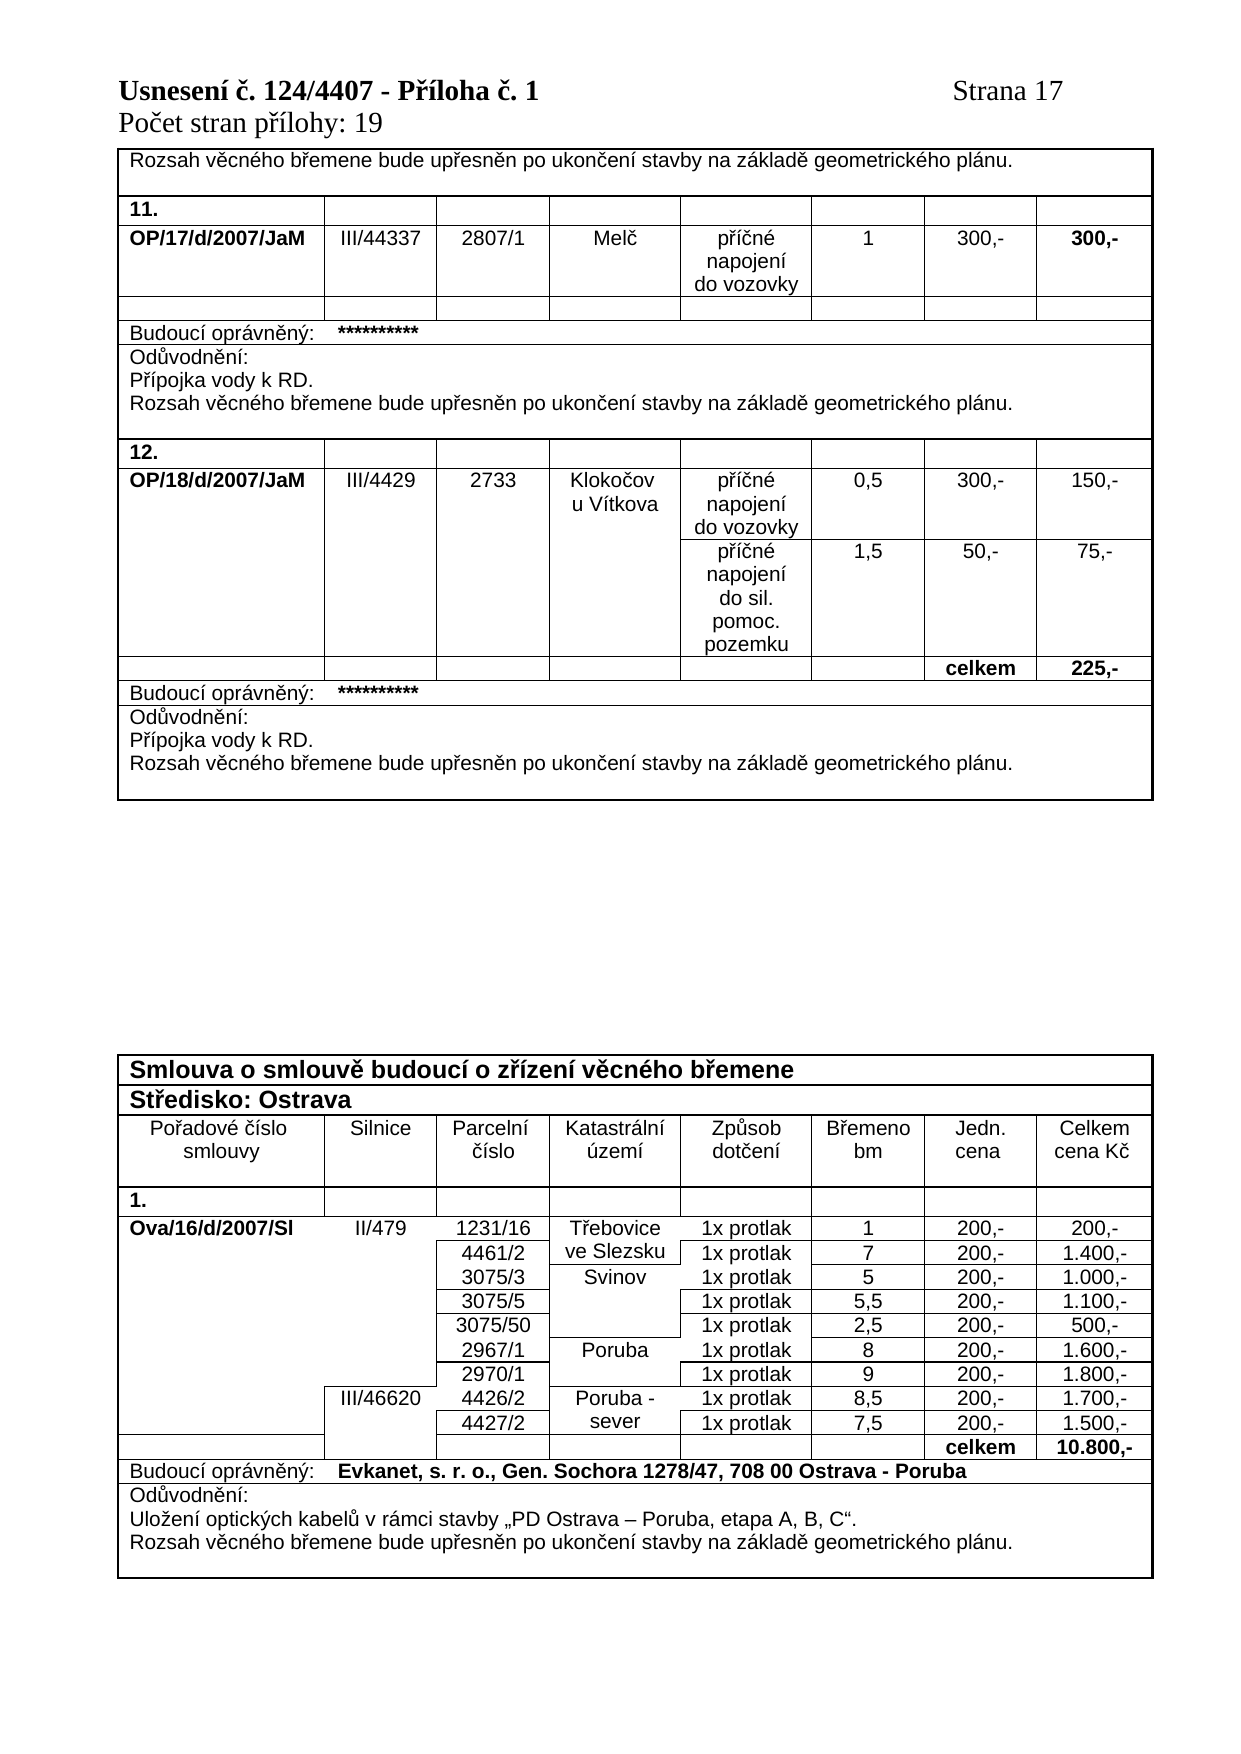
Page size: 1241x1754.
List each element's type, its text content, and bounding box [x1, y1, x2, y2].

table_cell 1x protlak [681, 1363, 811, 1386]
table_header 1 [812, 1217, 924, 1240]
table_cell 300,- [925, 226, 1036, 296]
table_cell Poruba - sever [550, 1387, 681, 1434]
table_cell [325, 440, 436, 468]
table_header 0,5 [812, 469, 924, 539]
table_cell 7 [812, 1241, 924, 1264]
table_header 200,- [925, 1338, 1036, 1361]
table_cell Budoucí oprávněný: ********** [119, 681, 1151, 704]
table_cell [550, 440, 680, 468]
table_cell Rozsah věcného břemene bude upřesněn po ukončení stavby na základě geometrického plánu. [119, 150, 1151, 195]
table_cell příčné napojení do sil. pomoc. pozemku [681, 540, 811, 656]
table_cell [1037, 197, 1151, 225]
table_cell 4427/2 [437, 1411, 549, 1434]
table_cell 1,5 [812, 540, 924, 656]
table_cell Melč [550, 226, 680, 296]
table_cell příčné napojení do vozovky [681, 226, 811, 296]
table_header 150,- [1037, 469, 1151, 539]
table_cell 7,5 [812, 1411, 924, 1434]
table_cell [812, 657, 924, 680]
table_cell Pořadové číslo smlouvy [119, 1116, 324, 1186]
table_cell 1.100,- [1037, 1290, 1151, 1313]
table_cell 2807/1 [437, 226, 549, 296]
table_header Smlouva o smlouvě budoucí o zřízení věcného břemene [119, 1056, 1151, 1084]
table_cell 500,- [1037, 1314, 1151, 1337]
table_cell [925, 297, 1036, 320]
table_cell Parcelní číslo [437, 1116, 549, 1186]
table_cell 3075/50 [437, 1314, 549, 1337]
table_cell 200,- [925, 1314, 1036, 1337]
table_cell [812, 197, 924, 225]
table_header příčné napojení do vozovky [681, 469, 811, 539]
table_header 200,- [925, 1217, 1036, 1240]
table_cell [437, 1188, 549, 1216]
table_header 300,- [925, 469, 1036, 539]
table_cell 50,- [925, 540, 1036, 656]
table_cell 1.400,- [1037, 1241, 1151, 1264]
table_cell [325, 657, 436, 680]
table_cell Břemeno bm [812, 1116, 924, 1186]
table_cell 200,- [925, 1290, 1036, 1313]
table_cell 11. [119, 197, 324, 225]
table_cell [812, 440, 924, 468]
table_header 1.700,- [1037, 1387, 1151, 1410]
table_cell [437, 1435, 549, 1458]
table_cell 1.500,- [1037, 1411, 1151, 1434]
table_cell 4461/2 [437, 1241, 549, 1264]
table_cell celkem [925, 657, 1036, 680]
table_cell OP/17/d/2007/JaM [119, 226, 324, 296]
table_cell 10.800,- [1037, 1435, 1151, 1458]
table_cell 3075/5 [437, 1290, 549, 1313]
table_cell 9 [812, 1363, 924, 1386]
table_cell 200,- [925, 1411, 1036, 1434]
table_cell 200,- [925, 1363, 1036, 1386]
table_header 1x protlak [681, 1217, 811, 1240]
table_header 200,- [925, 1387, 1036, 1410]
table_cell Poruba [550, 1338, 681, 1386]
table_cell [550, 657, 680, 680]
table_header 1x protlak [681, 1264, 811, 1289]
table_cell [812, 1188, 924, 1216]
table_cell 2733 [437, 469, 549, 656]
table_cell 200,- [925, 1241, 1036, 1264]
table_cell [925, 1188, 1036, 1216]
table_header 1231/16 [437, 1217, 549, 1240]
table_cell [1037, 1188, 1151, 1216]
table_cell [1037, 297, 1151, 320]
table_cell [119, 1435, 324, 1458]
table_header 8,5 [812, 1387, 924, 1410]
table_cell OP/18/d/2007/JaM [119, 469, 324, 656]
table_cell [437, 440, 549, 468]
table_cell 1x protlak [681, 1241, 811, 1264]
table_cell Odůvodnění: Uložení optických kabelů v rámci stavby „PD Ostrava – Poruba, etapa A, B, C“. Rozsah věcného břemene bude upřesněn po ukončení stavby na základě geometrického plánu. [119, 1484, 1151, 1577]
table_header 2967/1 [437, 1337, 549, 1361]
table_header Třebovice ve Slezsku [550, 1217, 681, 1264]
table_cell [681, 297, 811, 320]
table_cell Celkem cena Kč [1037, 1116, 1151, 1186]
table_cell Katastrální území [550, 1116, 680, 1186]
table_header 4426/2 [437, 1386, 549, 1410]
table_cell 12. [119, 440, 324, 468]
table_cell [925, 197, 1036, 225]
table_cell 1x protlak [681, 1411, 811, 1434]
table_cell [681, 657, 811, 680]
table_cell Středisko: Ostrava [119, 1086, 1151, 1114]
table_header 1.000,- [1037, 1265, 1151, 1289]
table_header 8 [812, 1338, 924, 1361]
table_header 1x protlak [681, 1387, 811, 1410]
table_cell [1037, 440, 1151, 468]
table_header 1x protlak [681, 1337, 811, 1361]
table_cell [550, 197, 680, 225]
table_cell [325, 297, 436, 320]
table_cell III/46620 [325, 1387, 437, 1434]
table_cell [550, 297, 680, 320]
table_cell 1x protlak [681, 1314, 811, 1337]
table_cell [325, 1434, 436, 1458]
table_cell Odůvodnění: Přípojka vody k RD. Rozsah věcného břemene bude upřesněn po ukončení stavby na základě geometrického plánu. [119, 345, 1151, 438]
table_cell 75,- [1037, 540, 1151, 656]
table_cell [681, 1435, 811, 1458]
table_cell 1. [119, 1188, 324, 1216]
table_cell [119, 297, 324, 320]
table_cell [325, 1188, 436, 1216]
table_cell Budoucí oprávněný: Evkanet, s. r. o., Gen. Sochora 1278/47, 708 00 Ostrava - Poruba [119, 1460, 1151, 1483]
table_cell [325, 197, 436, 225]
table_cell [437, 197, 549, 225]
table_cell 300,- [1037, 226, 1151, 296]
table_cell Odůvodnění: Přípojka vody k RD. Rozsah věcného břemene bude upřesněn po ukončení stavby na základě geometrického plánu. [119, 706, 1151, 798]
table_cell [812, 297, 924, 320]
table_cell 1.800,- [1037, 1363, 1151, 1386]
table_cell Budoucí oprávněný: ********** [119, 321, 1151, 344]
table_cell [550, 1188, 680, 1216]
table_header 200,- [925, 1265, 1036, 1289]
table_cell [119, 657, 324, 680]
table_cell 5,5 [812, 1290, 924, 1313]
table_cell 2,5 [812, 1314, 924, 1337]
table_cell [681, 440, 811, 468]
table_header 3075/3 [437, 1264, 549, 1289]
table_cell 1x protlak [681, 1290, 811, 1313]
table_cell [681, 197, 811, 225]
table_cell III/44337 [325, 226, 436, 296]
table_cell Jedn. cena [925, 1116, 1036, 1186]
table_cell Svinov [550, 1265, 681, 1337]
table_cell [437, 297, 549, 320]
table_cell Způsob dotčení [681, 1116, 811, 1186]
table_cell [925, 440, 1036, 468]
table_header II/479 [324, 1217, 437, 1386]
table_header 1.600,- [1037, 1338, 1151, 1361]
table_cell [437, 657, 549, 680]
table_header 200,- [1037, 1217, 1151, 1240]
table_cell [681, 1188, 811, 1216]
table_cell Ova/16/d/2007/Sl [119, 1217, 324, 1434]
table_cell III/4429 [325, 469, 436, 656]
table_cell Klokočov u Vítkova [550, 469, 680, 656]
table_cell 225,- [1037, 657, 1151, 680]
table_cell 1 [812, 226, 924, 296]
table_cell Silnice [325, 1116, 436, 1186]
table_header 5 [812, 1265, 924, 1289]
table_cell celkem [925, 1435, 1036, 1458]
table_cell [812, 1435, 924, 1458]
table_cell [550, 1435, 680, 1458]
table_cell 2970/1 [437, 1363, 549, 1386]
